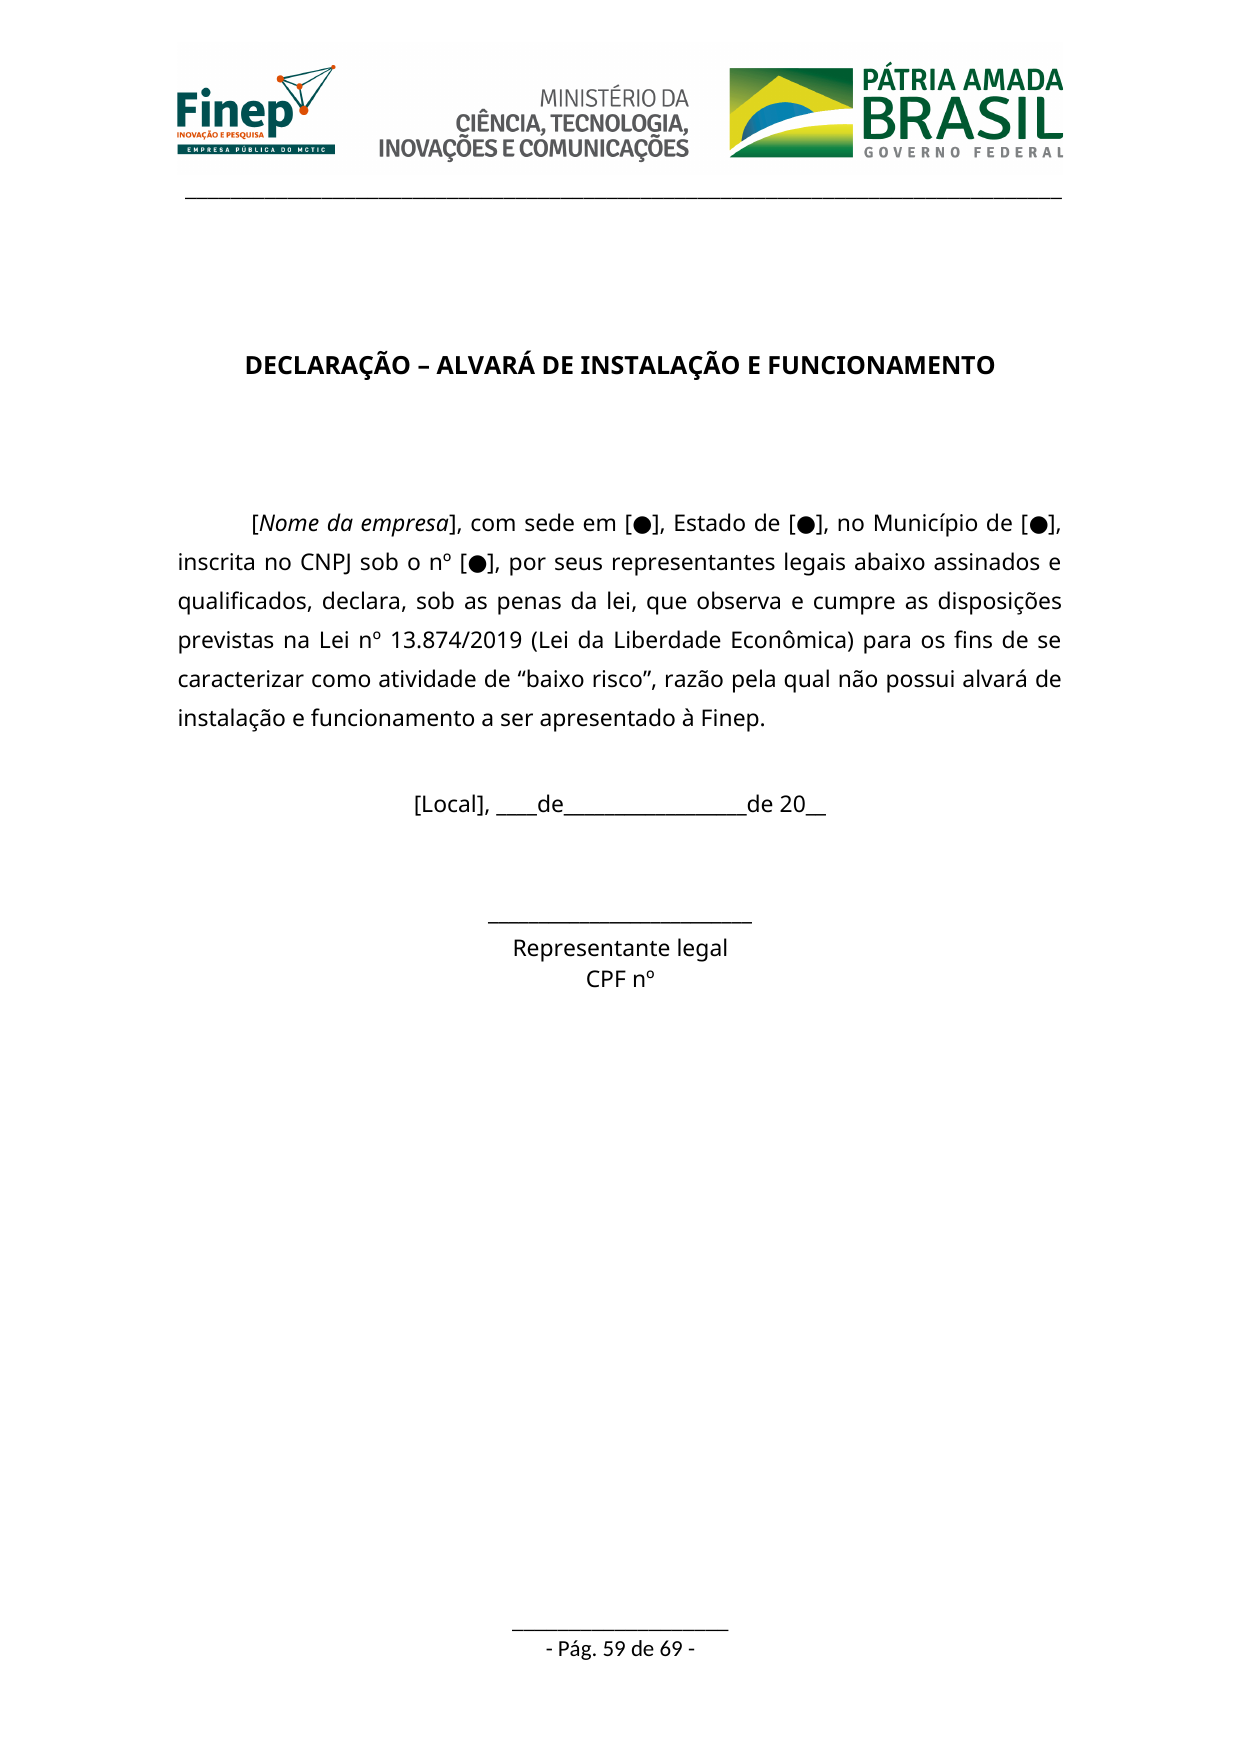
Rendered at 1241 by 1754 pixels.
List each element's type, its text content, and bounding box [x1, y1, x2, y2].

text DECLARAÇÃO – ALVARÁ DE INSTALAÇÃO E FUNCIONAMENTO [177, 347, 1063, 381]
text __________________________ [177, 896, 1063, 927]
text Representante legal [177, 932, 1063, 963]
text [Nome da empresa], com sede em [●], Estado de [●], no Município de [●], inscrita no CNPJ sob o nº [●], por seus representantes legais abaixo assinados e qualificados, declara, sob as penas da lei, que observa e cumpre as disposições previstas na Lei nº 13.874/2019 (Lei da Liberdade Econômica) para os fins de se caracterizar como atividade de “baixo risco”, razão pela qual não possui alvará de instalação e funcionamento a ser apresentado à Finep. [177, 507, 1063, 733]
text [Local], ____de__________________de 20__ [177, 788, 1063, 819]
text CPF nº [177, 963, 1063, 994]
